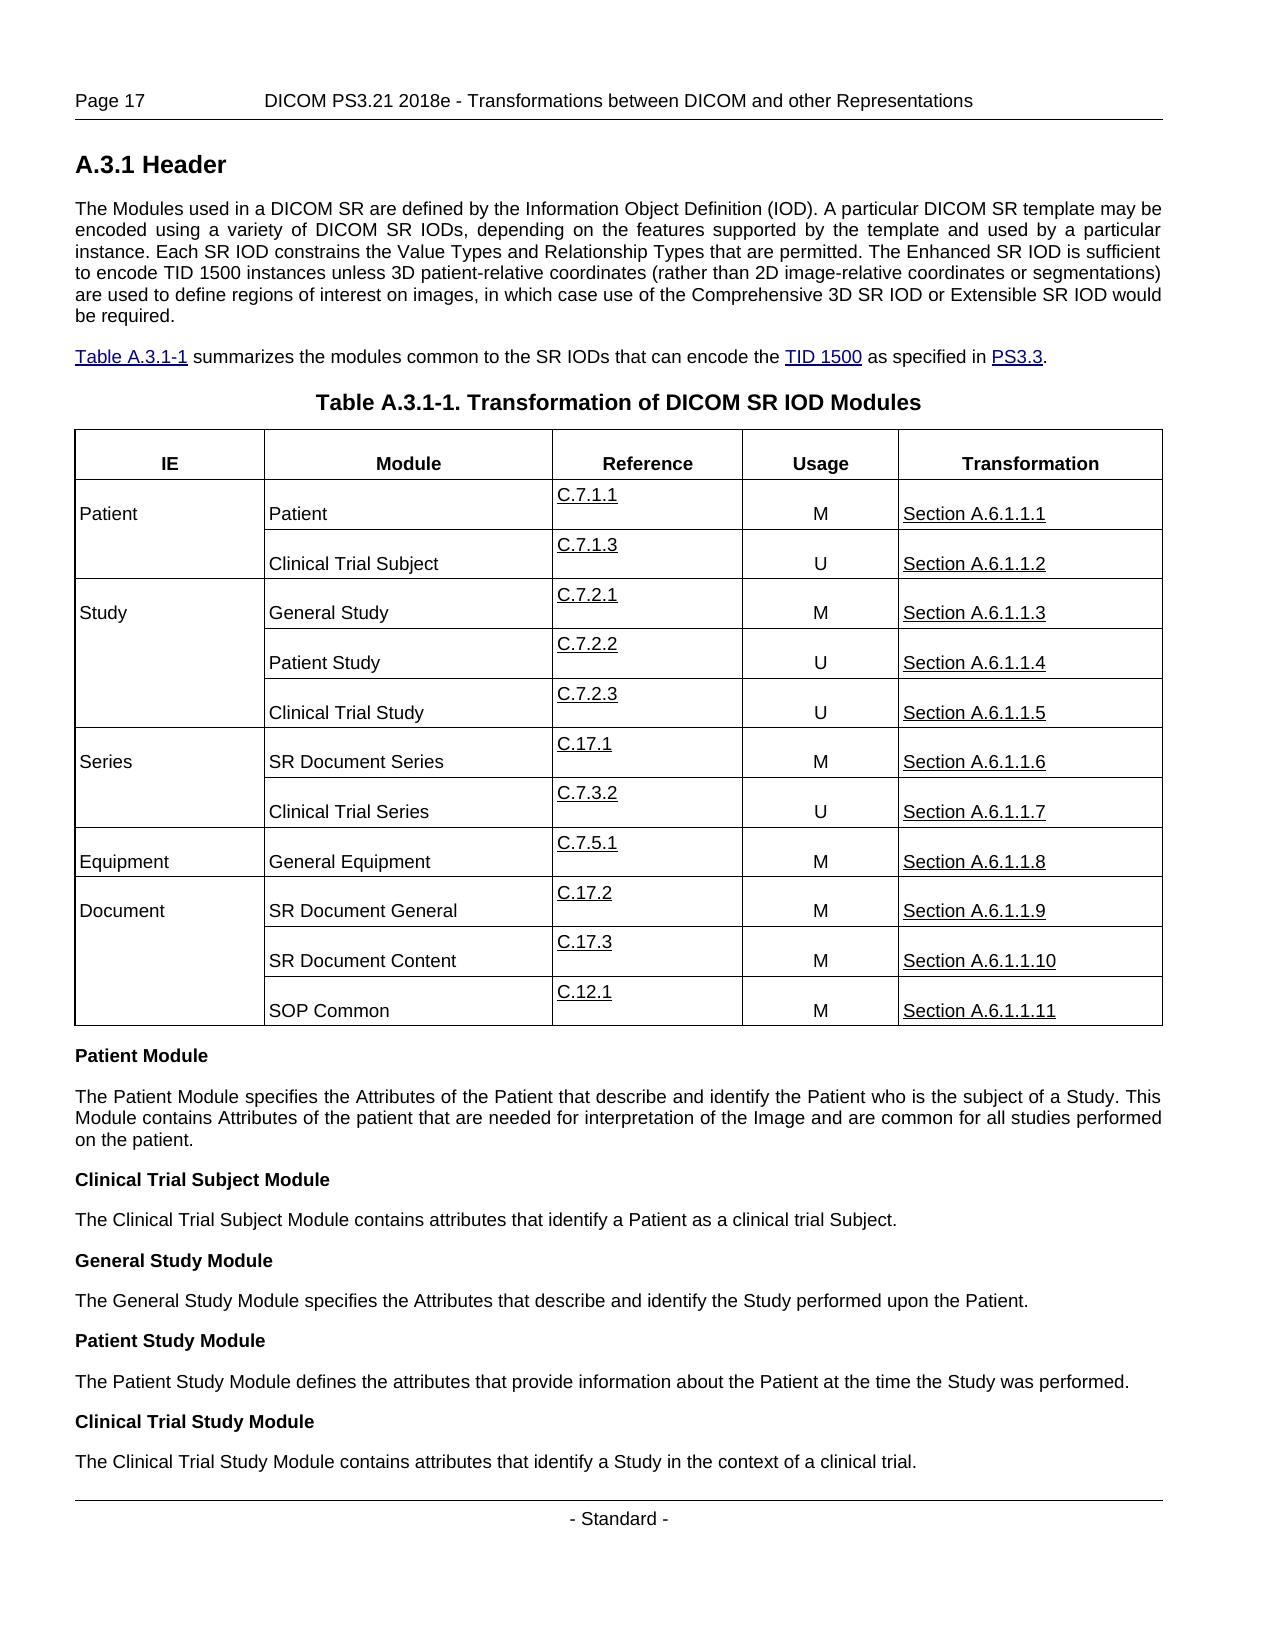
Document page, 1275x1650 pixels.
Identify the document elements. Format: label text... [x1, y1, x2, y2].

table_cell Section A.6.1.1.2 [899, 530, 1162, 578]
text Table A.3.1-1 summarizes the modules common to the SR IODs that can encode the TID 1500 as specified in PS3.3. [75, 346, 1162, 367]
table_cell C.7.1.1 [553, 480, 742, 528]
table_cell Section A.6.1.1.8 [899, 828, 1162, 876]
table_header IE [76, 430, 264, 479]
table_header Module [265, 430, 552, 479]
table_cell Section A.6.1.1.7 [899, 778, 1162, 827]
table_cell SR Document Content [265, 927, 552, 976]
table_cell SOP Common [265, 977, 552, 1025]
table_cell Patient [76, 480, 264, 578]
text The Clinical Trial Study Module contains attributes that identify a Study in the context of a clinical trial. [75, 1451, 1162, 1473]
table_cell Clinical Trial Study [265, 679, 552, 727]
table_cell C.7.1.3 [553, 530, 742, 578]
table_cell SR Document General [265, 877, 552, 926]
table_cell C.17.1 [553, 728, 742, 777]
text A.3.1 Header [75, 150, 1162, 179]
table_cell Section A.6.1.1.3 [899, 579, 1162, 628]
table_cell Section A.6.1.1.6 [899, 728, 1162, 777]
table_cell M [743, 579, 898, 628]
text The Clinical Trial Subject Module contains attributes that identify a Patient as a clinical trial Subject. [75, 1209, 1162, 1231]
table_cell Clinical Trial Subject [265, 530, 552, 578]
text The Patient Module specifies the Attributes of the Patient that describe and identify the Patient who is the subject of a Study. This Module contains Attributes of the patient that are needed for interpretation of the Image and are common for all studies performed on the patient. [75, 1085, 1162, 1150]
table_header Reference [553, 430, 742, 479]
table_cell Section A.6.1.1.9 [899, 877, 1162, 926]
text Clinical Trial Study Module [75, 1411, 1162, 1432]
table_cell C.17.3 [553, 927, 742, 976]
text The General Study Module specifies the Attributes that describe and identify the Study performed upon the Patient. [75, 1290, 1162, 1311]
text Clinical Trial Subject Module [75, 1169, 1162, 1190]
table_cell C.12.1 [553, 977, 742, 1025]
text The Modules used in a DICOM SR are defined by the Information Object Definition (IOD). A particular DICOM SR template may be encoded using a variety of DICOM SR IODs, depending on the features supported by the template and used by a particular instance. Each SR IOD constrains the Value Types and Relationship Types that are permitted. The Enhanced SR IOD is sufficient to encode TID 1500 instances unless 3D patient-relative coordinates (rather than 2D image-relative coordinates or segmentations) are used to define regions of interest on images, in which case use of the Comprehensive 3D SR IOD or Extensible SR IOD would be required. [75, 197, 1162, 327]
table_cell C.7.2.1 [553, 579, 742, 628]
table_cell SR Document Series [265, 728, 552, 777]
table_cell Study [76, 579, 264, 727]
table_cell General Equipment [265, 828, 552, 876]
table_cell C.7.2.2 [553, 629, 742, 677]
table_cell Series [76, 728, 264, 827]
table_cell Patient Study [265, 629, 552, 677]
table_cell M [743, 828, 898, 876]
table_cell C.7.2.3 [553, 679, 742, 727]
table_cell M [743, 927, 898, 976]
text Patient Module [75, 1045, 1162, 1067]
table_header Transformation [899, 430, 1162, 479]
table_header Usage [743, 430, 898, 479]
table_cell M [743, 480, 898, 528]
table_cell Section A.6.1.1.11 [899, 977, 1162, 1025]
table_cell Section A.6.1.1.10 [899, 927, 1162, 976]
text The Patient Study Module defines the attributes that provide information about the Patient at the time the Study was performed. [75, 1370, 1162, 1392]
table_cell U [743, 679, 898, 727]
table_cell M [743, 728, 898, 777]
table_cell M [743, 977, 898, 1025]
text Patient Study Module [75, 1330, 1162, 1352]
text Table A.3.1-1. Transformation of DICOM SR IOD Modules [75, 390, 1162, 416]
table_cell U [743, 530, 898, 578]
table_cell Section A.6.1.1.1 [899, 480, 1162, 528]
text General Study Module [75, 1249, 1162, 1271]
table_cell Document [76, 877, 264, 1025]
table_cell Section A.6.1.1.4 [899, 629, 1162, 677]
table_cell U [743, 629, 898, 677]
table_cell M [743, 877, 898, 926]
table_cell Section A.6.1.1.5 [899, 679, 1162, 727]
table_cell C.7.3.2 [553, 778, 742, 827]
table_cell U [743, 778, 898, 827]
table_cell Patient [265, 480, 552, 528]
table_cell C.17.2 [553, 877, 742, 926]
table_cell Clinical Trial Series [265, 778, 552, 827]
table_cell General Study [265, 579, 552, 628]
table_cell C.7.5.1 [553, 828, 742, 876]
table_cell Equipment [76, 828, 264, 876]
